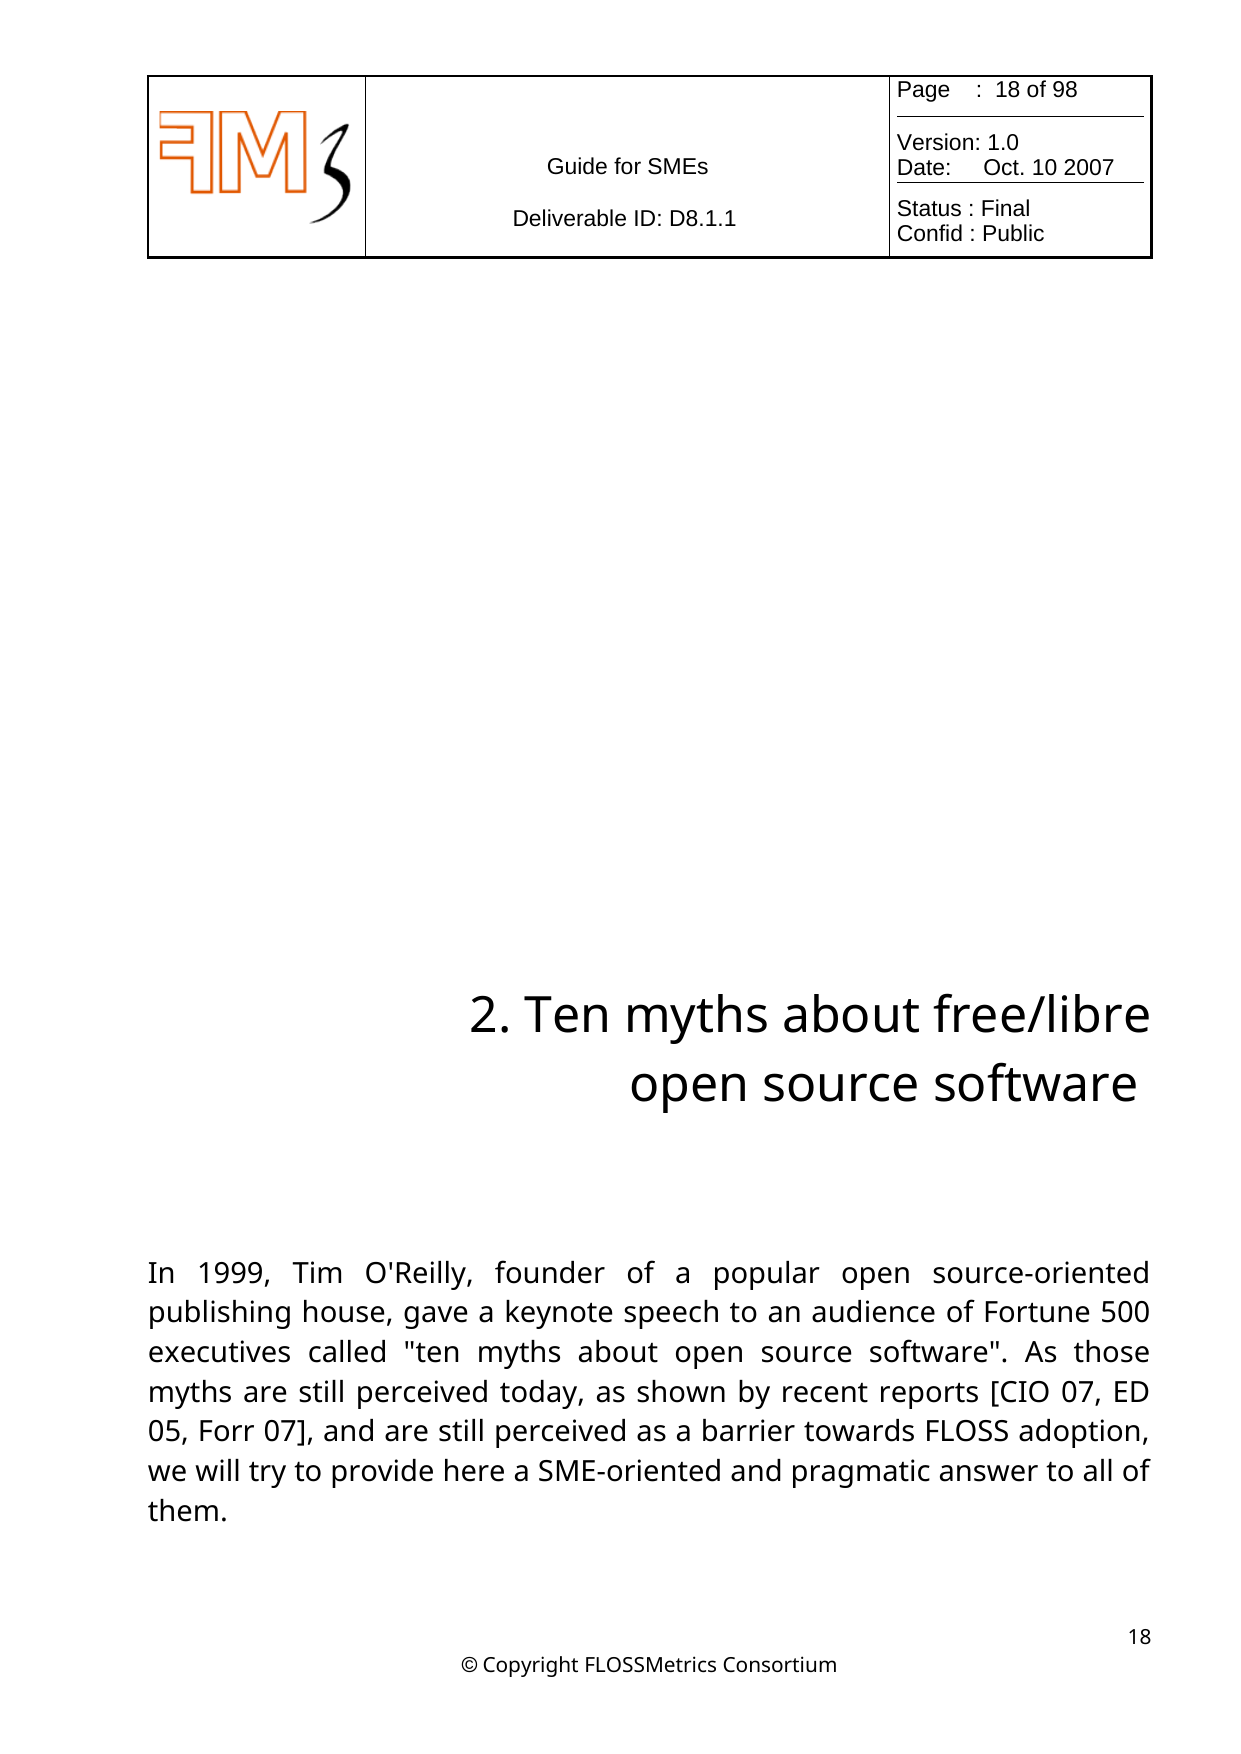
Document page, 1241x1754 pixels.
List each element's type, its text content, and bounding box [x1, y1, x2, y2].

subtitle Ten myths about free/libre open source software [447, 979, 1151, 1116]
picture [159, 111, 351, 224]
text In 1999, Tim O'Reilly, founder of a popular open source-oriented publishing house, gave a keynote speech to an audience of Fortune 500 executives called "ten myths about open source software". As those myths are still perceived today, as shown by recent reports [CIO 07, ED 05, Forr 07], and are still perceived as a barrier towards FLOSS adoption, we will try to provide here a SME-oriented and pragmatic answer to all of them. [148, 1252, 1151, 1530]
